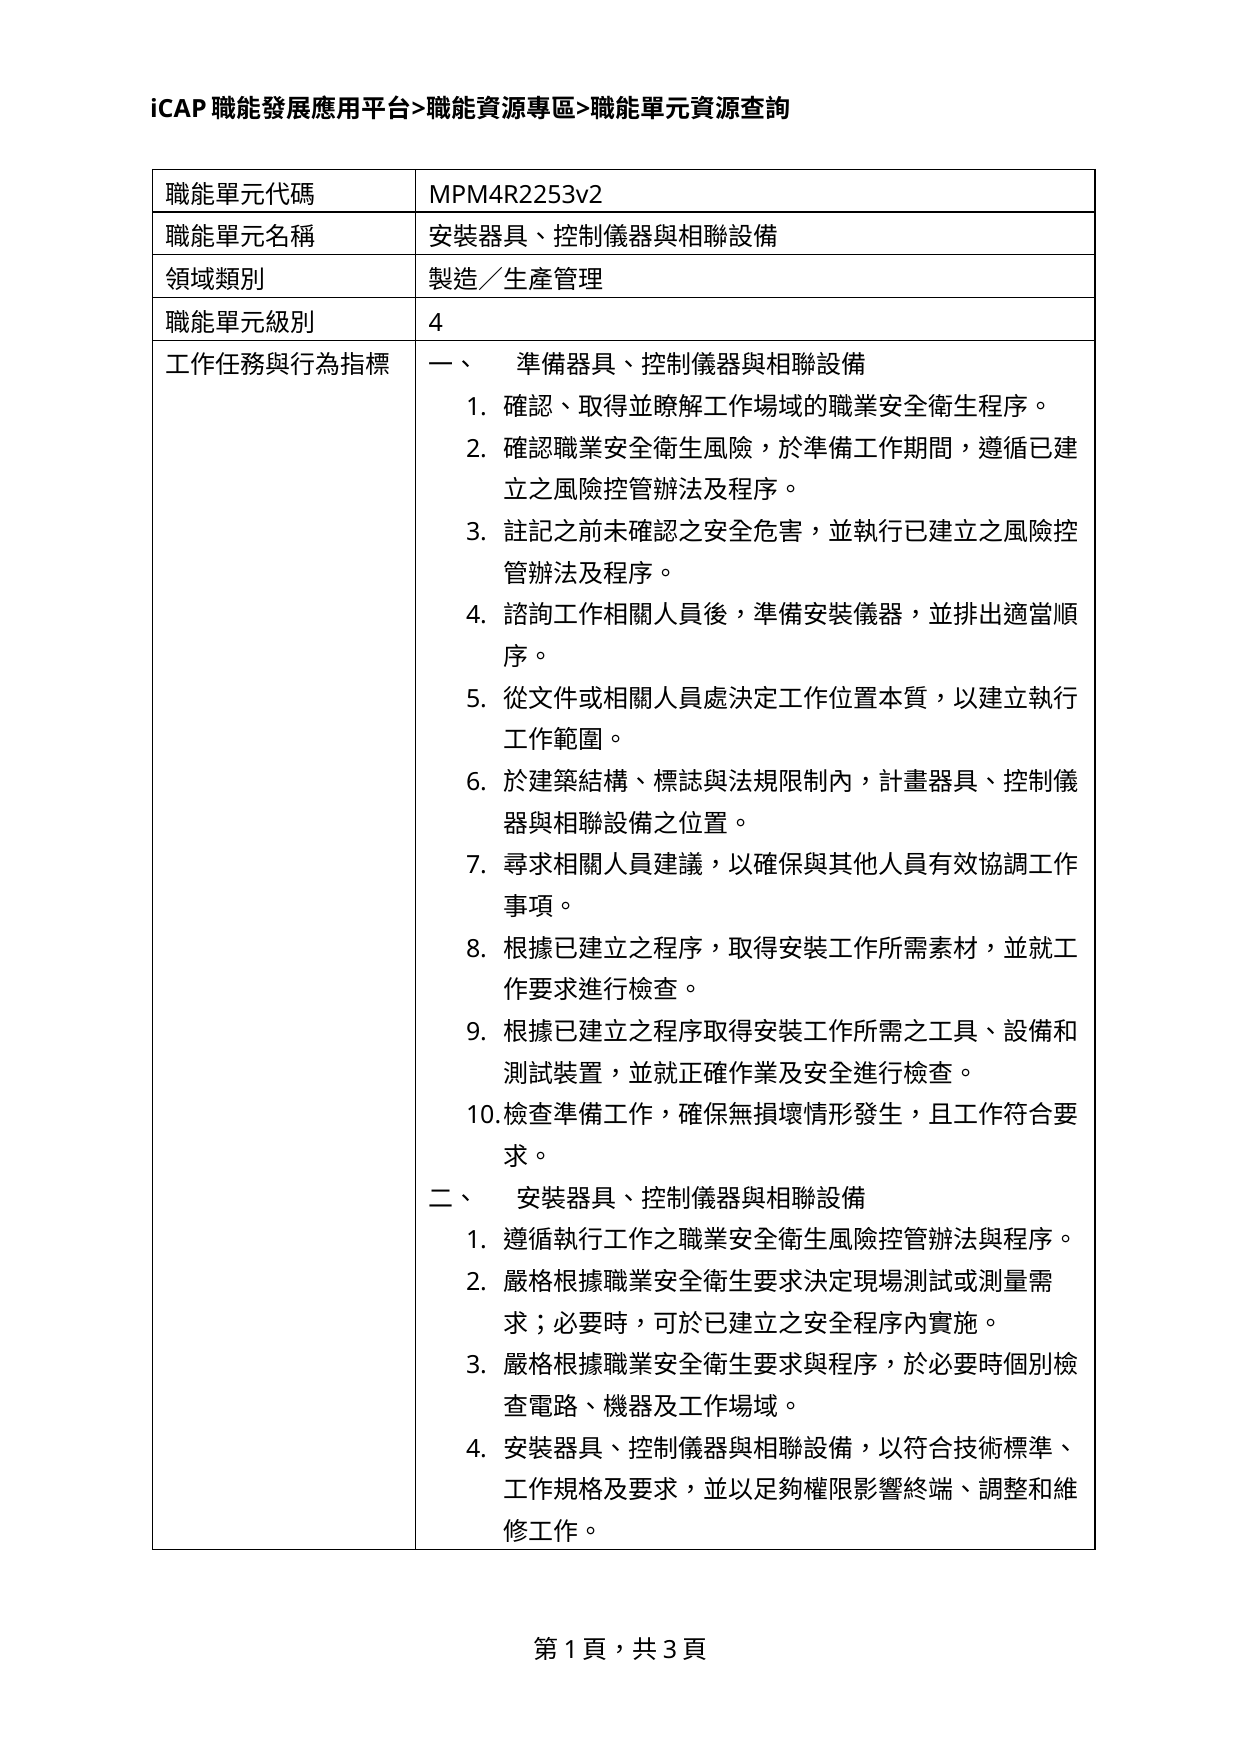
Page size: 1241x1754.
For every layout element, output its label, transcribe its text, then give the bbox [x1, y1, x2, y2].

table_header 職能單元代碼 [153, 170, 415, 211]
table_cell 製造／生產管理 [416, 255, 1094, 297]
table_cell 4 [416, 298, 1094, 339]
table_cell 工作任務與行為指標 [153, 341, 415, 1549]
table_cell 準備器具、控制儀器與相聯設備 確認、取得並瞭解工作場域的職業安全衛生程序。 確認職業安全衛生風險，於準備工作期間，遵循已建立之風險控管辦法及程序。 註記之前未確認之安全危害，並執行已建立之風險控管辦法及程序。 諮詢工作相關人員後，準備安裝儀器，並排出適當順序。 從文件或相關人員處決定工作位置本質，以建立執行工作範圍。 於建築結構、標誌與法規限制內，計畫器具、控制儀器與相聯設備之位置。 尋求相關人員建議，以確保與其他人員有效協調工作事項。 根據已建立之程序，取得安裝工作所需素材，並就工作要求進行檢查。 根據已建立之程序取得安裝工作所需之工具、設備和測試裝置，並就正確作業及安全進行檢查。 檢查準備工作，確保無損壞情形發生，且工作符合要求。 安裝器具、控制儀器與相聯設備 遵循執行工作之職業安全衛生風險控管辦法與程序。 嚴格根據職業安全衛生要求決定現場測試或測量需求；必要時，可於已建立之安全程序內實施。 嚴格根據職業安全衛生要求與程序，於必要時個別檢查電路、機器及工作場域。 安裝器具、控制儀器與相聯設備，以符合技術標準、工作規格及要求，並以足夠權限影響終端、調整和維修工作。 根據製造商規格、功能與法規要求，於器具、控制儀器與相聯設備完成配線配管。 與相關人員討論處理意外情況之程序，並加以記錄。 經授權人員批准後，安全處理意外情況。 根據已建立之程序持續檢查所裝儀器之品質。 在不浪費素材或損壞儀器、電路、週遭環境或服務等情形下有效率地安裝儀器，且運用永續能源之原則。 完成並報告安裝活動 遵循職業安全衛生完工風險控管辦法與程序。 根據已建立之程序整頓工地，並保障其安全。 執行最終檢查，使所裝儀器符合要求。 根據已建立之程序，記錄「目前安裝」儀器與相聯設備，並通知相關人員。 [416, 341, 1094, 1549]
table_cell 職能單元級別 [153, 298, 415, 339]
table_cell 職能單元名稱 [153, 213, 415, 254]
table_cell 領域類別 [153, 255, 415, 297]
table_cell 安裝器具、控制儀器與相聯設備 [416, 213, 1094, 254]
table_header MPM4R2253v2 [416, 170, 1094, 211]
